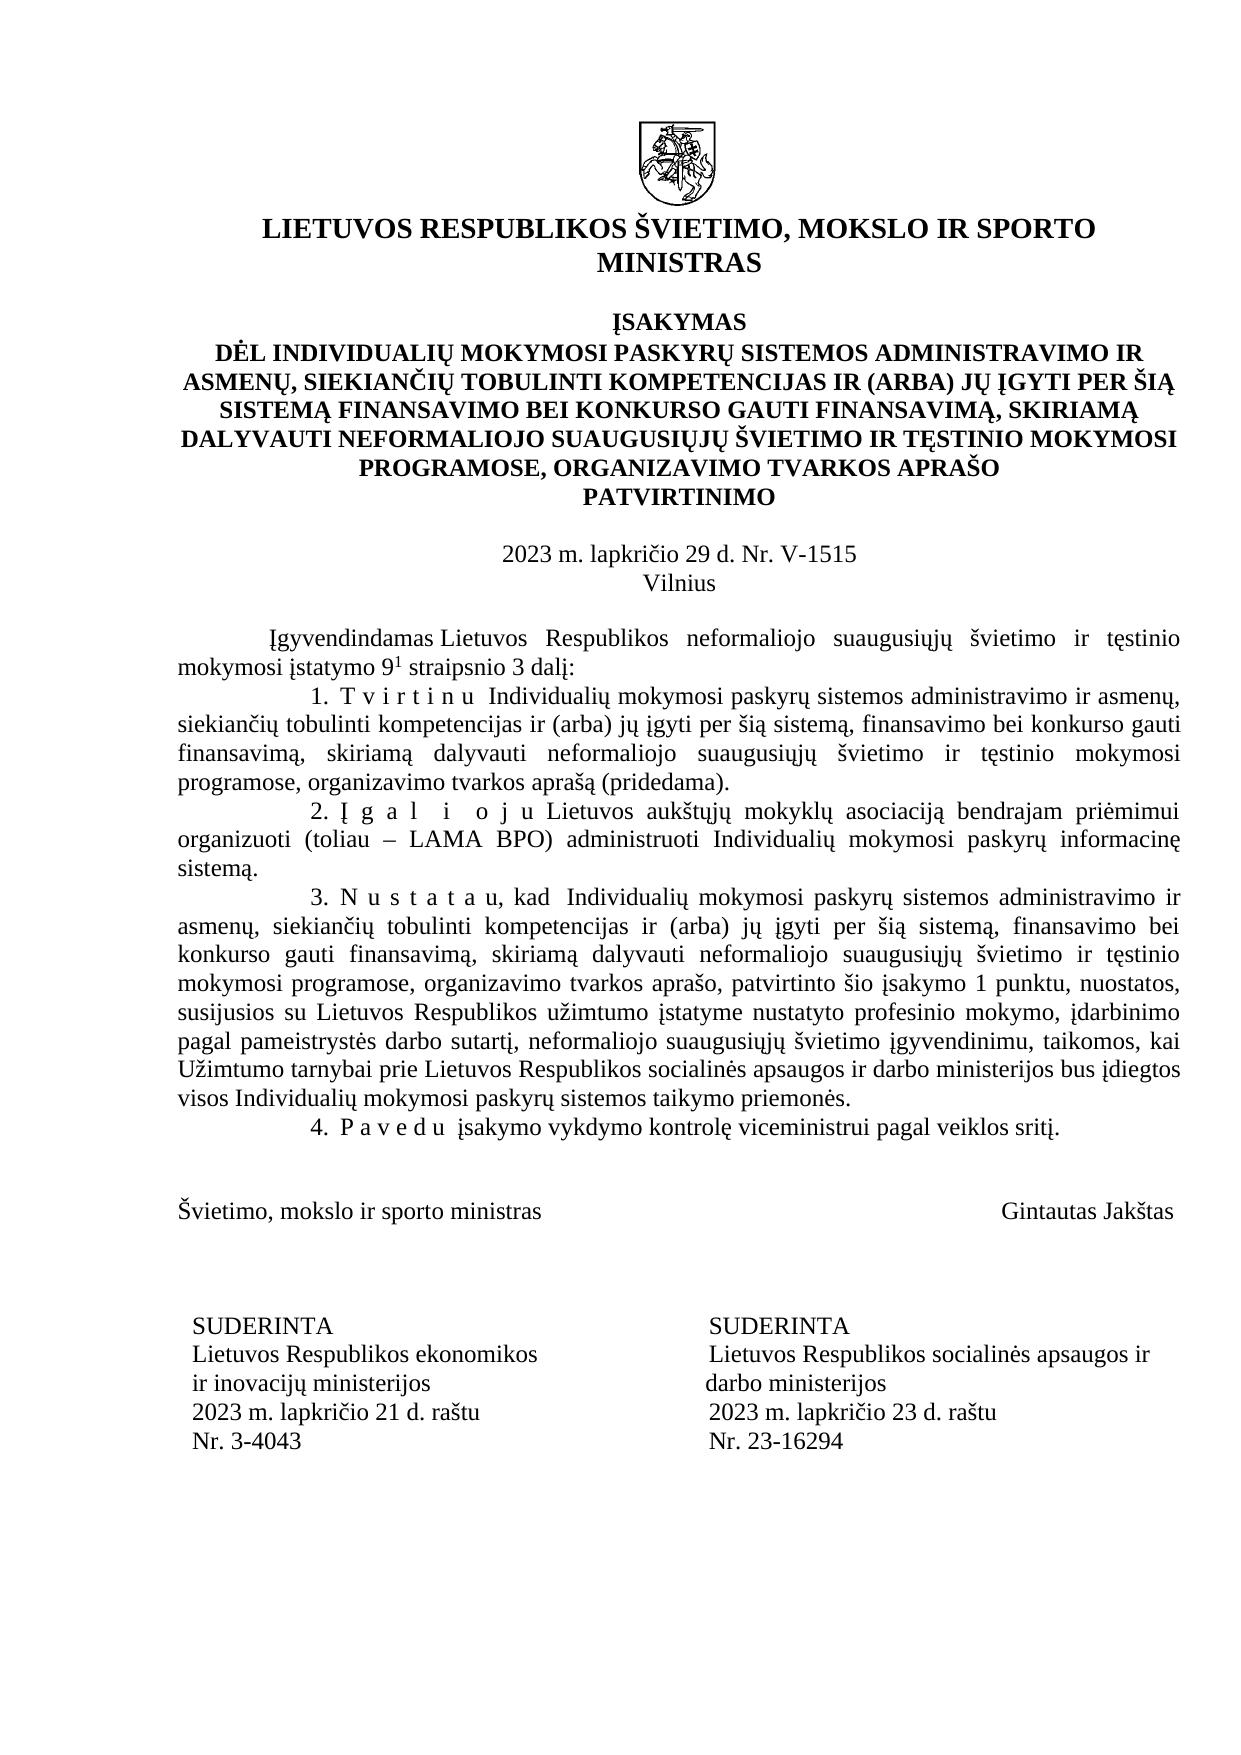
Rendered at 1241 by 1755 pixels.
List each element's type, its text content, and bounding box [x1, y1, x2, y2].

text 3. N u s t a t a u, kad Individualių mokymosi paskyrų sistemos administravimo ir asmenų, siekiančių tobulinti kompetencijas ir (arba) jų įgyti per šią sistemą, finansavimo bei konkurso gauti finansavimą, skiriamą dalyvauti neformaliojo suaugusiųjų švietimo ir tęstinio mokymosi programose, organizavimo tvarkos aprašo, patvirtinto šio įsakymo 1 punktu, nuostatos, susijusios su Lietuvos Respublikos užimtumo įstatyme nustatyto profesinio mokymo, įdarbinimo pagal pameistrystės darbo sutartį, neformaliojo suaugusiųjų švietimo įgyvendinimu, taikomos, kai Užimtumo tarnybai prie Lietuvos Respublikos socialinės apsaugos ir darbo ministerijos bus įdiegtos visos Individualių mokymosi paskyrų sistemos taikymo priemonės. [177, 882, 1181, 1112]
text 2. Į g a l i o j u Lietuvos aukštųjų mokyklų asociaciją bendrajam priėmimui organizuoti (toliau – LAMA BPO) administruoti Individualių mokymosi paskyrų informacinę sistemą. [177, 796, 1181, 882]
text 2023 m. lapkričio 29 d. Nr. V-1515 [177, 539, 1181, 568]
text Vilnius [177, 568, 1181, 597]
table_header SUDERINTA Lietuvos Respublikos socialinės apsaugos ir darbo ministerijos 2023 m. lapkričio 23 d. raštu Nr. 23-16294 [694, 1311, 1211, 1483]
text PATVIRTINIMO [177, 482, 1181, 511]
text LIETUVOS RESPUBLIKOS ŠVIETIMO, MOKSLO IR SPORTO MINISTRAS [177, 211, 1181, 278]
text Švietimo, mokslo ir sporto ministras Gintautas Jakštas [177, 1196, 1181, 1224]
text DĖL INDIVIDUALIŲ MOKYMOSI PASKYRŲ SISTEMOS ADMINISTRAVIMO IR ASMENŲ, SIEKIANČIŲ TOBULINTI KOMPETENCIJAS IR (ARBA) JŲ ĮGYTI PER ŠIĄ SISTEMĄ FINANSAVIMO BEI KONKURSO GAUTI FINANSAVIMĄ, SKIRIAMĄ DALYVAUTI NEFORMALIOJO SUAUGUSIŲJŲ ŠVIETIMO IR TĘSTINIO MOKYMOSI PROGRAMOSE, ORGANIZAVIMO TVARKOS APRAŠO [177, 338, 1181, 482]
text Įgyvendindamas Lietuvos Respublikos neformaliojo suaugusiųjų švietimo ir tęstinio mokymosi įstatymo 91 straipsnio 3 dalį: [177, 623, 1181, 681]
text ĮSAKYMAS [177, 307, 1181, 336]
text 1. T v i r t i n u Individualių mokymosi paskyrų sistemos administravimo ir asmenų, siekiančių tobulinti kompetencijas ir (arba) jų įgyti per šią sistemą, finansavimo bei konkurso gauti finansavimą, skiriamą dalyvauti neformaliojo suaugusiųjų švietimo ir tęstinio mokymosi programose, organizavimo tvarkos aprašą (pridedama). [177, 681, 1181, 796]
text 4. P a v e d u įsakymo vykdymo kontrolę viceministrui pagal veiklos sritį. [177, 1112, 1181, 1141]
table_header SUDERINTA Lietuvos Respublikos ekonomikos ir inovacijų ministerijos 2023 m. lapkričio 21 d. raštu Nr. 3-4043 [177, 1311, 694, 1483]
